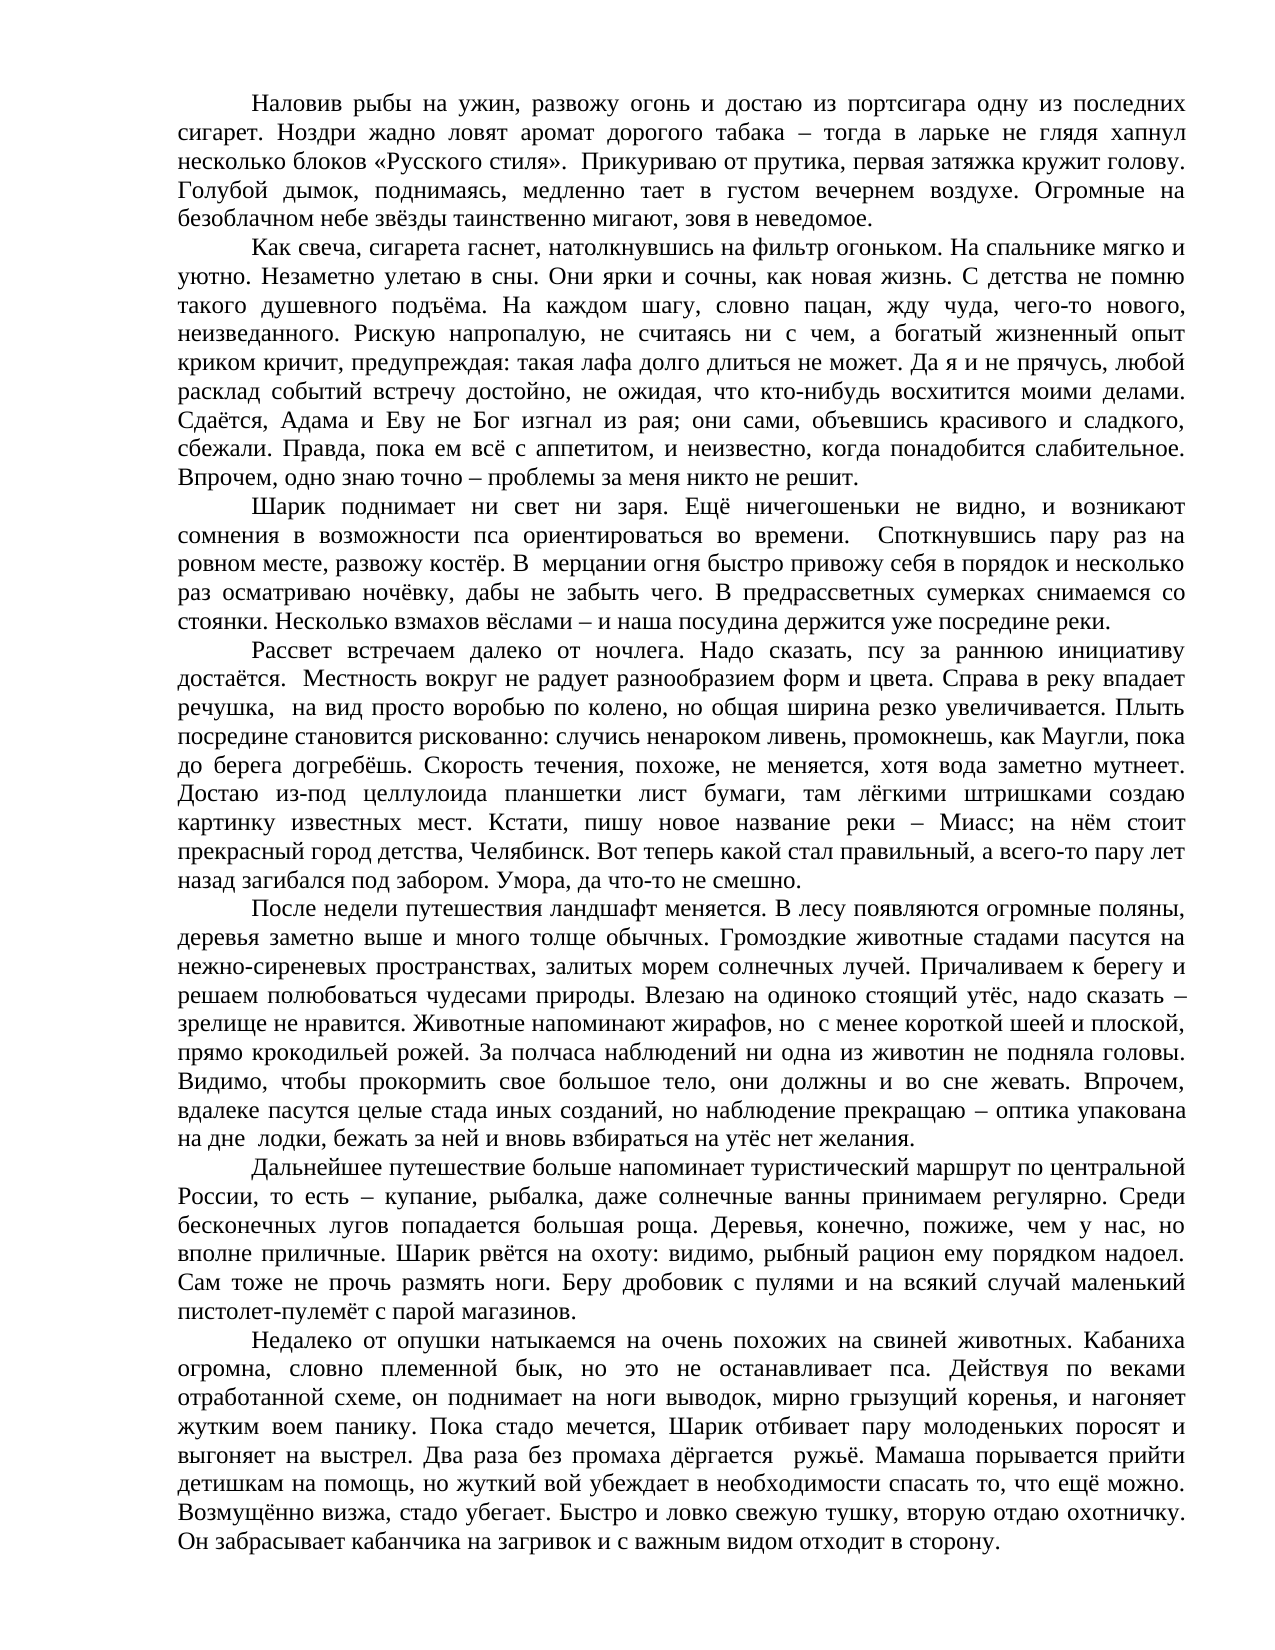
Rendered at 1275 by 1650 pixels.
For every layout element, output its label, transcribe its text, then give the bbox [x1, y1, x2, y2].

text Дальнейшее путешествие больше напоминает туристический маршрут по центральной России, то есть – купание, рыбалка, даже солнечные ванны принимаем регулярно. Среди бесконечных лугов попадается большая роща. Деревья, конечно, пожиже, чем у нас, но вполне приличные. Шарик рвётся на охоту: видимо, рыбный рацион ему порядком надоел. Сам тоже не прочь размять ноги. Беру дробовик с пулями и на всякий случай маленький пистолет-пулемёт с парой магазинов. [177, 1152, 1186, 1325]
text Как свеча, сигарета гаснет, натолкнувшись на фильтр огоньком. На спальнике мягко и уютно. Незаметно улетаю в сны. Они ярки и сочны, как новая жизнь. С детства не помню такого душевного подъёма. На каждом шагу, словно пацан, жду чуда, чего-то нового, неизведанного. Рискую напропалую, не считаясь ни с чем, а богатый жизненный опыт криком кричит, предупреждая: такая лафа долго длиться не может. Да я и не прячусь, любой расклад событий встречу достойно, не ожидая, что кто-нибудь восхитится моими делами. Сдаётся, Адама и Еву не Бог изгнал из рая; они сами, объевшись красивого и сладкого, сбежали. Правда, пока ем всё с аппетитом, и неизвестно, когда понадобится слабительное. Впрочем, одно знаю точно – проблемы за меня никто не решит. [177, 232, 1186, 491]
text Недалеко от опушки натыкаемся на очень похожих на свиней животных. Кабаниха огромна, словно племенной бык, но это не останавливает пса. Действуя по веками отработанной схеме, он поднимает на ноги выводок, мирно грызущий коренья, и нагоняет жутким воем панику. Пока стадо мечется, Шарик отбивает пару молоденьких поросят и выгоняет на выстрел. Два раза без промаха дёргается ружьё. Мамаша порывается прийти детишкам на помощь, но жуткий вой убеждает в необходимости спасать то, что ещё можно. Возмущённо визжа, стадо убегает. Быстро и ловко свежую тушку, вторую отдаю охотничку. Он забрасывает кабанчика на загривок и с важным видом отходит в сторону. [177, 1325, 1186, 1555]
text После недели путешествия ландшафт меняется. В лесу появляются огромные поляны, деревья заметно выше и много толще обычных. Громоздкие животные стадами пасутся на нежно-сиреневых пространствах, залитых морем солнечных лучей. Причаливаем к берегу и решаем полюбоваться чудесами природы. Влезаю на одиноко стоящий утёс, надо сказать – зрелище не нравится. Животные напоминают жирафов, но с менее короткой шеей и плоской, прямо крокодильей рожей. За полчаса наблюдений ни одна из животин не подняла головы. Видимо, чтобы прокормить свое большое тело, они должны и во сне жевать. Впрочем, вдалеке пасутся целые стада иных созданий, но наблюдение прекращаю – оптика упакована на дне лодки, бежать за ней и вновь взбираться на утёс нет желания. [177, 893, 1186, 1152]
text Шарик поднимает ни свет ни заря. Ещё ничегошеньки не видно, и возникают сомнения в возможности пса ориентироваться во времени. Споткнувшись пару раз на ровном месте, развожу костёр. В мерцании огня быстро привожу себя в порядок и несколько раз осматриваю ночёвку, дабы не забыть чего. В предрассветных сумерках снимаемся со стоянки. Несколько взмахов вёслами – и наша посудина держится уже посредине реки. [177, 491, 1186, 635]
text Наловив рыбы на ужин, развожу огонь и достаю из портсигара одну из последних сигарет. Ноздри жадно ловят аромат дорогого табака – тогда в ларьке не глядя хапнул несколько блоков «Русского стиля». Прикуриваю от прутика, первая затяжка кружит голову. Голубой дымок, поднимаясь, медленно тает в густом вечернем воздухе. Огромные на безоблачном небе звёзды таинственно мигают, зовя в неведомое. [177, 88, 1186, 232]
text Рассвет встречаем далеко от ночлега. Надо сказать, псу за раннюю инициативу достаётся. Местность вокруг не радует разнообразием форм и цвета. Справа в реку впадает речушка, на вид просто воробью по колено, но общая ширина резко увеличивается. Плыть посредине становится рискованно: случись ненароком ливень, промокнешь, как Маугли, пока до берега догребёшь. Скорость течения, похоже, не меняется, хотя вода заметно мутнеет. Достаю из-под целлулоида планшетки лист бумаги, там лёгкими штришками создаю картинку известных мест. Кстати, пишу новое название реки – Миасс; на нём стоит прекрасный город детства, Челябинск. Вот теперь какой стал правильный, а всего-то пару лет назад загибался под забором. Умора, да что-то не смешно. [177, 635, 1186, 893]
